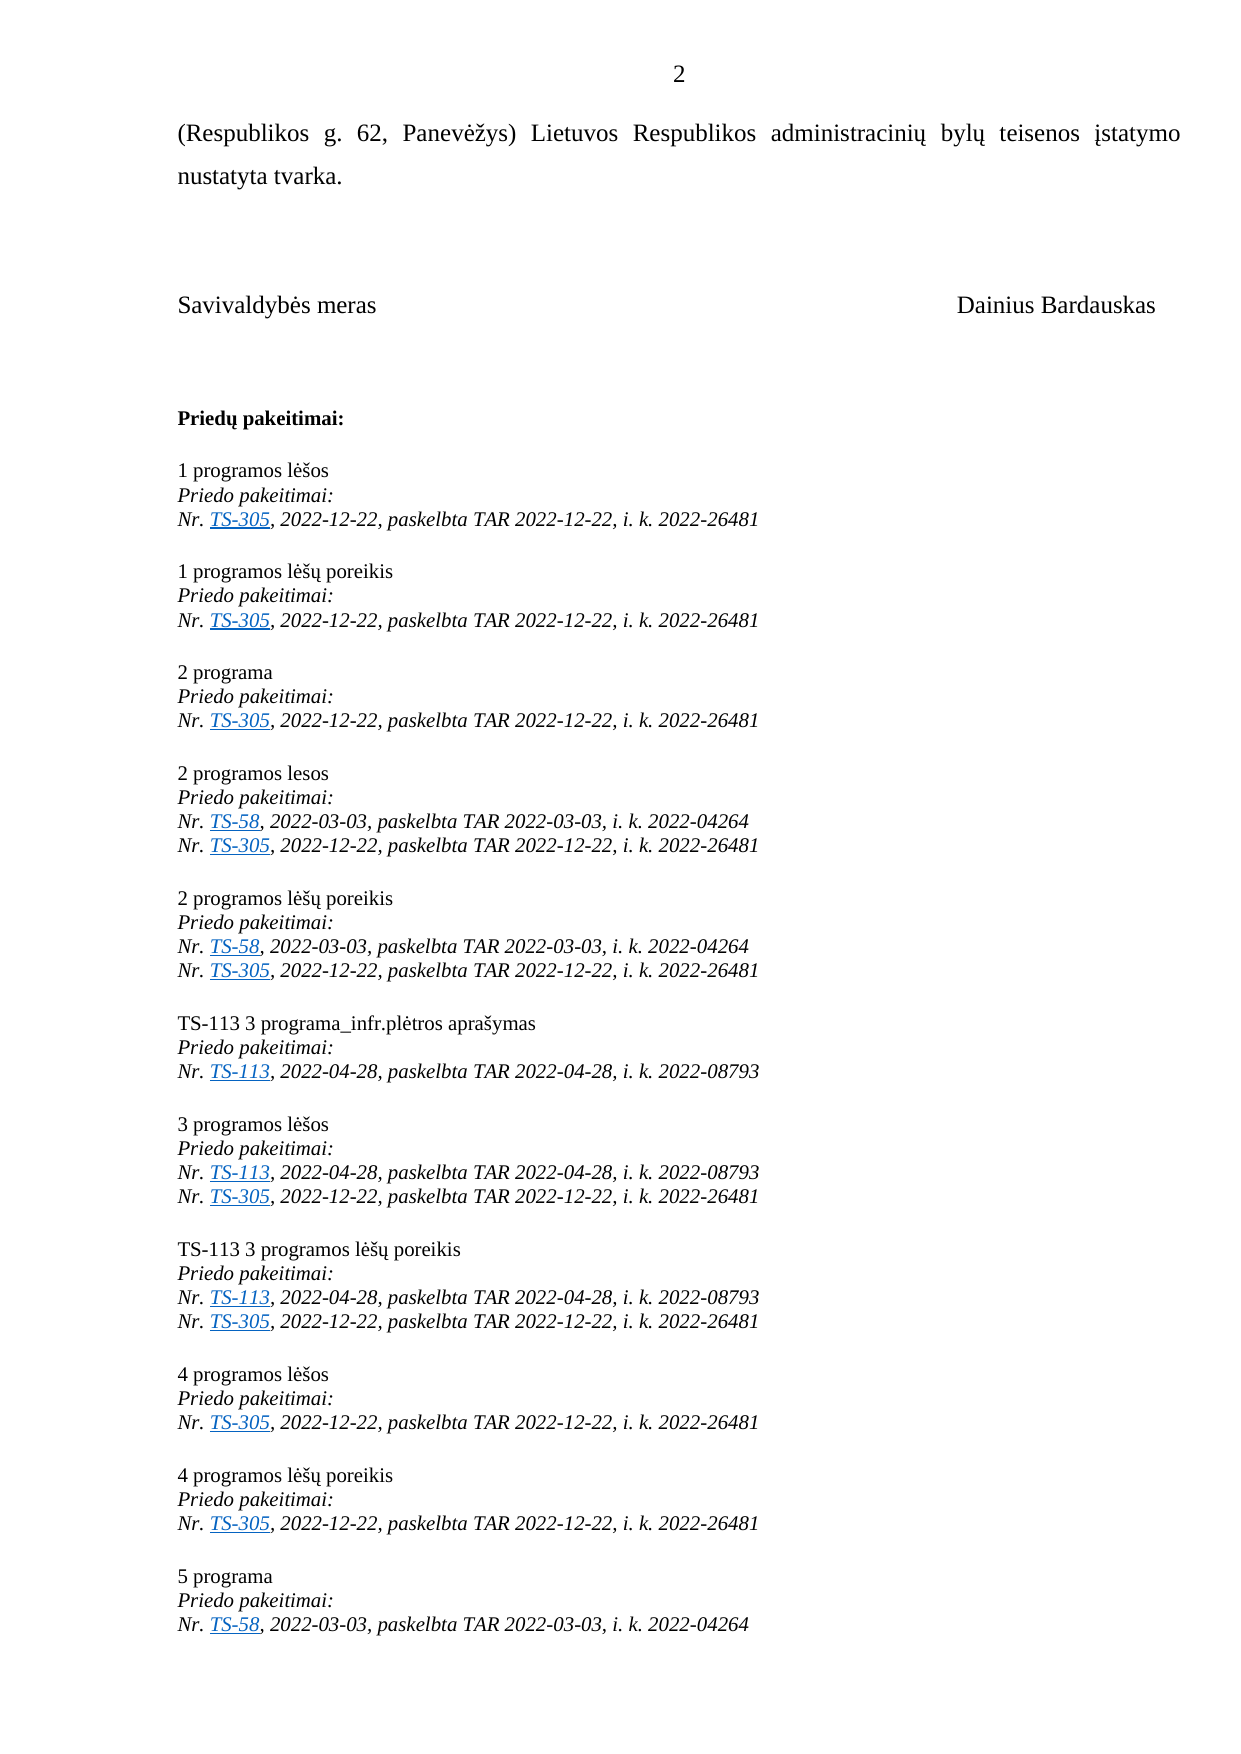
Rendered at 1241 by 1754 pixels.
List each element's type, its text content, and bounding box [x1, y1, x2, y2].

text Nr. TS-305, 2022-12-22, paskelbta TAR 2022-12-22, i. k. 2022-26481 [177, 1410, 1181, 1434]
text Priedo pakeitimai: [177, 583, 1181, 607]
text Nr. TS-305, 2022-12-22, paskelbta TAR 2022-12-22, i. k. 2022-26481 [177, 958, 1181, 982]
text 2 programa [177, 660, 1181, 684]
text Priedo pakeitimai: [177, 785, 1181, 809]
text Nr. TS-305, 2022-12-22, paskelbta TAR 2022-12-22, i. k. 2022-26481 [177, 833, 1181, 857]
text Priedo pakeitimai: [177, 482, 1181, 507]
text Priedo pakeitimai: [177, 1136, 1181, 1160]
text 4 programos lėšų poreikis [177, 1463, 1181, 1487]
text Priedo pakeitimai: [177, 1386, 1181, 1410]
text Nr. TS-58, 2022-03-03, paskelbta TAR 2022-03-03, i. k. 2022-04264 [177, 809, 1181, 833]
text Priedo pakeitimai: [177, 1487, 1181, 1511]
text Priedo pakeitimai: [177, 684, 1181, 708]
text Savivaldybės meras Dainius Bardauskas [177, 291, 1181, 319]
text Nr. TS-113, 2022-04-28, paskelbta TAR 2022-04-28, i. k. 2022-08793 [177, 1285, 1181, 1309]
text 3 programos lėšos [177, 1112, 1181, 1136]
text Nr. TS-305, 2022-12-22, paskelbta TAR 2022-12-22, i. k. 2022-26481 [177, 1511, 1181, 1535]
text Priedų pakeitimai: [177, 406, 1181, 430]
text Priedo pakeitimai: [177, 1588, 1181, 1612]
text 2 programos lėšų poreikis [177, 886, 1181, 910]
text Nr. TS-58, 2022-03-03, paskelbta TAR 2022-03-03, i. k. 2022-04264 [177, 1612, 1181, 1636]
text Nr. TS-305, 2022-12-22, paskelbta TAR 2022-12-22, i. k. 2022-26481 [177, 1309, 1181, 1333]
text 1 programos lėšos [177, 458, 1181, 482]
text 5 programa [177, 1564, 1181, 1588]
text TS-113 3 programa_infr.plėtros aprašymas [177, 1011, 1181, 1035]
text Priedo pakeitimai: [177, 1261, 1181, 1285]
text Nr. TS-58, 2022-03-03, paskelbta TAR 2022-03-03, i. k. 2022-04264 [177, 934, 1181, 958]
text Priedo pakeitimai: [177, 910, 1181, 934]
text (Respublikos g. 62, Panevėžys) Lietuvos Respublikos administracinių bylų teisenos įstatymo nustatyta tvarka. [177, 118, 1181, 190]
text 2 programos lesos [177, 761, 1181, 785]
text Nr. TS-305, 2022-12-22, paskelbta TAR 2022-12-22, i. k. 2022-26481 [177, 507, 1181, 531]
text Nr. TS-305, 2022-12-22, paskelbta TAR 2022-12-22, i. k. 2022-26481 [177, 708, 1181, 732]
text TS-113 3 programos lėšų poreikis [177, 1237, 1181, 1261]
text Nr. TS-113, 2022-04-28, paskelbta TAR 2022-04-28, i. k. 2022-08793 [177, 1160, 1181, 1184]
text Nr. TS-113, 2022-04-28, paskelbta TAR 2022-04-28, i. k. 2022-08793 [177, 1059, 1181, 1083]
text 4 programos lėšos [177, 1362, 1181, 1386]
text Nr. TS-305, 2022-12-22, paskelbta TAR 2022-12-22, i. k. 2022-26481 [177, 607, 1181, 632]
text Priedo pakeitimai: [177, 1035, 1181, 1059]
text Nr. TS-305, 2022-12-22, paskelbta TAR 2022-12-22, i. k. 2022-26481 [177, 1184, 1181, 1208]
text 1 programos lėšų poreikis [177, 559, 1181, 583]
